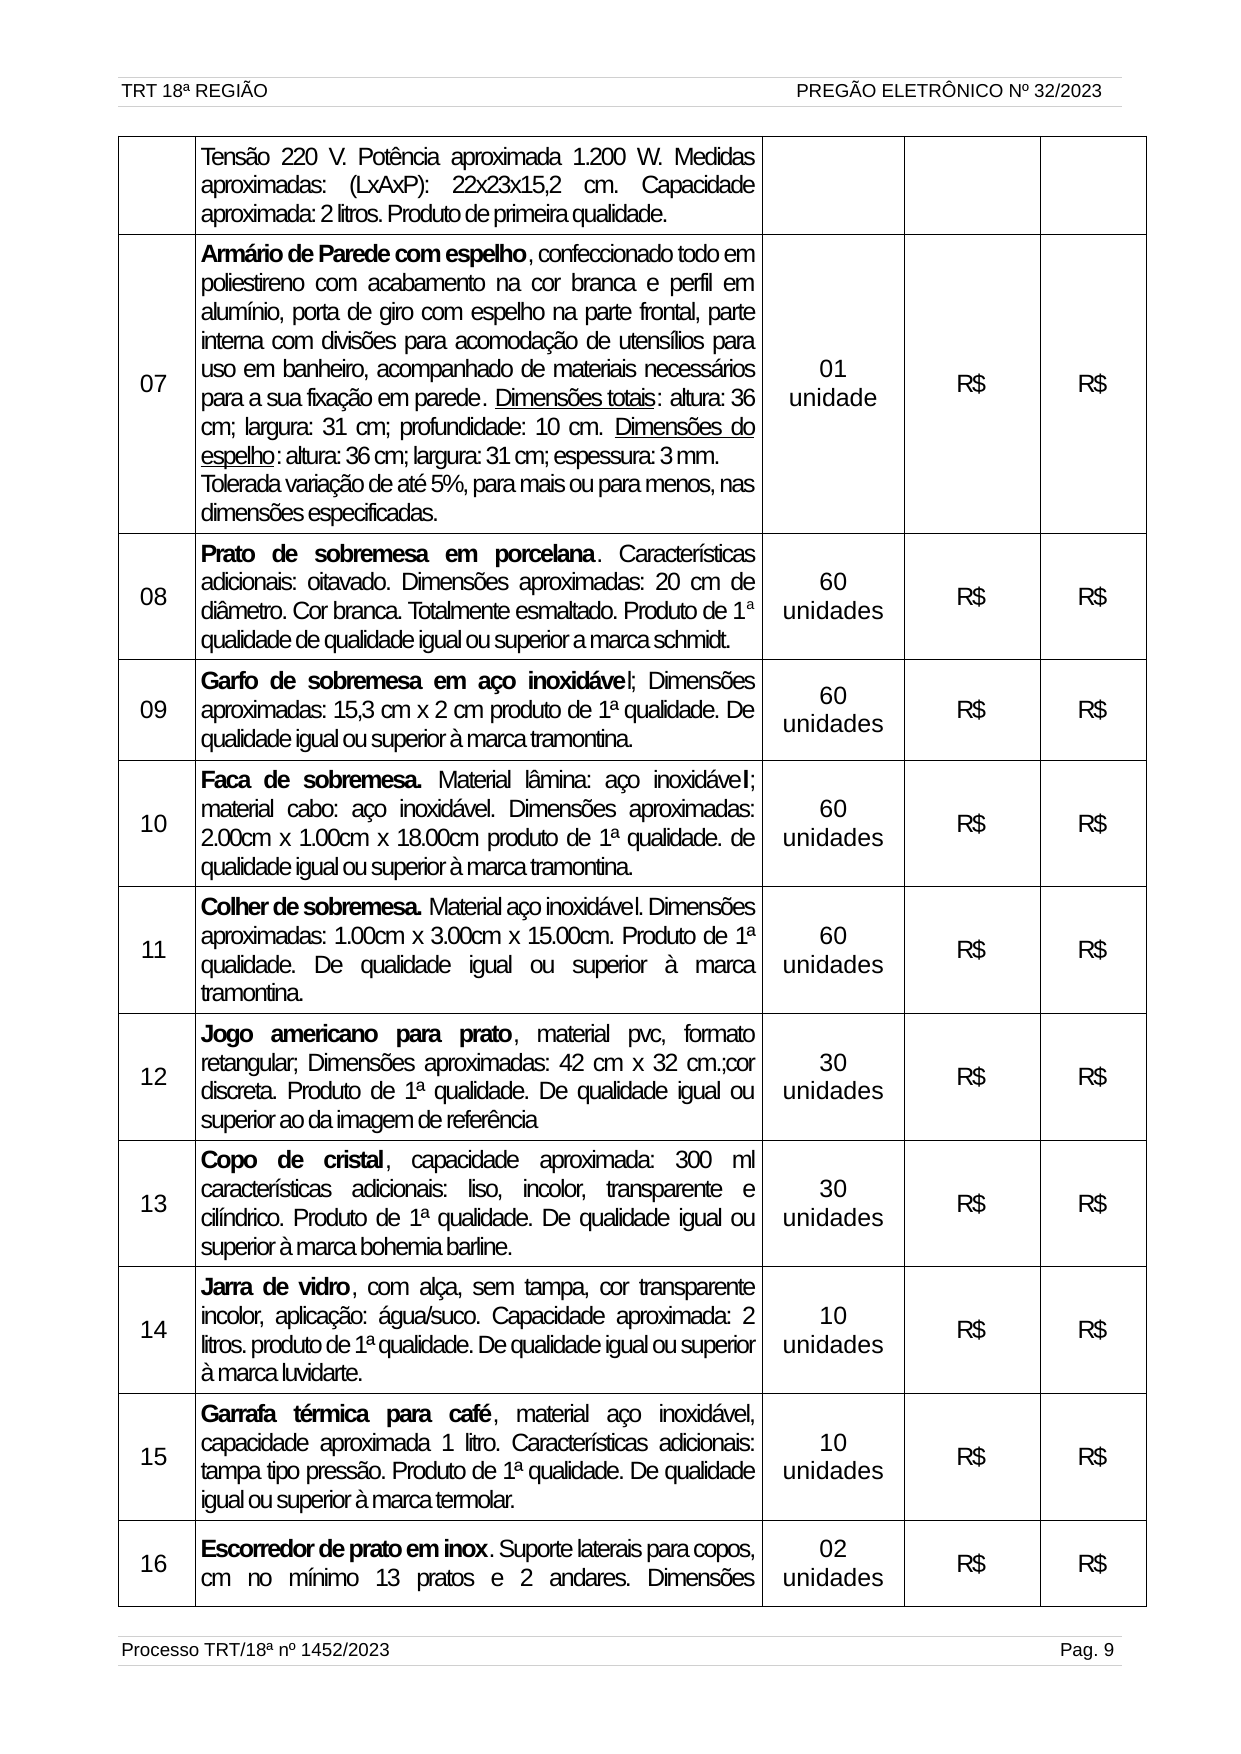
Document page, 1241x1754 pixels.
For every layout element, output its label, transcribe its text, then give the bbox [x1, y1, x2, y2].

table_cell 10 unidades [763, 1267, 904, 1393]
table_cell R$ [1041, 1014, 1146, 1139]
table_cell 60 unidades [763, 660, 904, 759]
table_cell R$ [1041, 1394, 1146, 1519]
table_cell R$ [905, 1267, 1040, 1393]
table_cell Colher de sobremesa. Material aço inoxidável. Dimensões aproximadas: 1.00cm x 3.00cm x 15.00cm. Produto de 1ª qualidade. De qualidade igual ou superior à marca tramontina. [196, 887, 762, 1013]
table_cell Escorredor de prato em inox. Suporte laterais para copos, cm no mínimo 13 pratos e 2 andares. Dimensões [196, 1521, 762, 1606]
table_cell R$ [905, 1521, 1040, 1606]
table_cell 13 [119, 1141, 195, 1266]
table_cell [119, 137, 195, 233]
table_cell Jogo americano para prato, material pvc, formato retangular; Dimensões aproximadas: 42 cm x 32 cm.;cor discreta. Produto de 1ª qualidade. De qualidade igual ou superior ao da imagem de referência [196, 1014, 762, 1139]
table_cell R$ [905, 534, 1040, 659]
table_cell 60 unidades [763, 761, 904, 886]
table_cell R$ [1041, 1267, 1146, 1393]
table_cell 60 unidades [763, 887, 904, 1013]
table_cell [763, 137, 904, 233]
table_cell [1041, 137, 1146, 233]
table_cell 14 [119, 1267, 195, 1393]
table_cell [905, 137, 1040, 233]
table_cell 01 unidade [763, 235, 904, 533]
table_cell R$ [1041, 534, 1146, 659]
table_cell 12 [119, 1014, 195, 1139]
table_cell R$ [905, 235, 1040, 533]
table_cell R$ [905, 887, 1040, 1013]
table_cell R$ [1041, 1521, 1146, 1606]
table_cell R$ [905, 1394, 1040, 1519]
table_cell 30 unidades [763, 1141, 904, 1266]
table_cell Copo de cristal, capacidade aproximada: 300 ml características adicionais: liso, incolor, transparente e cilíndrico. Produto de 1ª qualidade. De qualidade igual ou superior à marca bohemia barline. [196, 1141, 762, 1266]
table_cell 02 unidades [763, 1521, 904, 1606]
table_cell 10 [119, 761, 195, 886]
table_cell R$ [905, 1014, 1040, 1139]
table_cell Jarra de vidro, com alça, sem tampa, cor transparente incolor, aplicação: água/suco. Capacidade aproximada: 2 litros. produto de 1ª qualidade. De qualidade igual ou superior à marca luvidarte. [196, 1267, 762, 1393]
table_cell 07 [119, 235, 195, 533]
table_cell R$ [1041, 887, 1146, 1013]
table_cell Garfo de sobremesa em aço inoxidável; Dimensões aproximadas: 15,3 cm x 2 cm produto de 1ª qualidade. De qualidade igual ou superior à marca tramontina. [196, 660, 762, 759]
table_cell Faca de sobremesa. Material lâmina: aço inoxidável; material cabo: aço inoxidável. Dimensões aproximadas: 2.00cm x 1.00cm x 18.00cm produto de 1ª qualidade. de qualidade igual ou superior à marca tramontina. [196, 761, 762, 886]
table_cell R$ [1041, 660, 1146, 759]
table_cell Prato de sobremesa em porcelana. Características adicionais: oitavado. Dimensões aproximadas: 20 cm de diâmetro. Cor branca. Totalmente esmaltado. Produto de 1a qualidade de qualidade igual ou superior a marca schmidt. [196, 534, 762, 659]
table_cell 60 unidades [763, 534, 904, 659]
table_cell 30 unidades [763, 1014, 904, 1139]
table_cell 09 [119, 660, 195, 759]
table_cell 11 [119, 887, 195, 1013]
table_cell 15 [119, 1394, 195, 1519]
table_cell R$ [905, 660, 1040, 759]
table_cell Garrafa térmica para café, material aço inoxidável, capacidade aproximada 1 litro. Características adicionais: tampa tipo pressão. Produto de 1ª qualidade. De qualidade igual ou superior à marca termolar. [196, 1394, 762, 1519]
table_cell R$ [1041, 761, 1146, 886]
table_cell R$ [1041, 1141, 1146, 1266]
table_cell R$ [905, 761, 1040, 886]
table_cell R$ [905, 1141, 1040, 1266]
table_cell 16 [119, 1521, 195, 1606]
table_cell R$ [1041, 235, 1146, 533]
table_cell 08 [119, 534, 195, 659]
table_cell Tensão 220 V. Potência aproximada 1.200 W. Medidas aproximadas: (LxAxP): 22x23x15,2 cm. Capacidade aproximada: 2 litros. Produto de primeira qualidade. [196, 137, 762, 233]
table_cell 10 unidades [763, 1394, 904, 1519]
table_cell Armário de Parede com espelho, confeccionado todo em poliestireno com acabamento na cor branca e perfil em alumínio, porta de giro com espelho na parte frontal, parte interna com divisões para acomodação de utensílios para uso em banheiro, acompanhado de materiais necessários para a sua fixação em parede. Dimensões totais: altura: 36 cm; largura: 31 cm; profundidade: 10 cm. Dimensões do espelho: altura: 36 cm; largura: 31 cm; espessura: 3 mm. Tolerada variação de até 5%, para mais ou para menos, nas dimensões especificadas. [196, 235, 762, 533]
